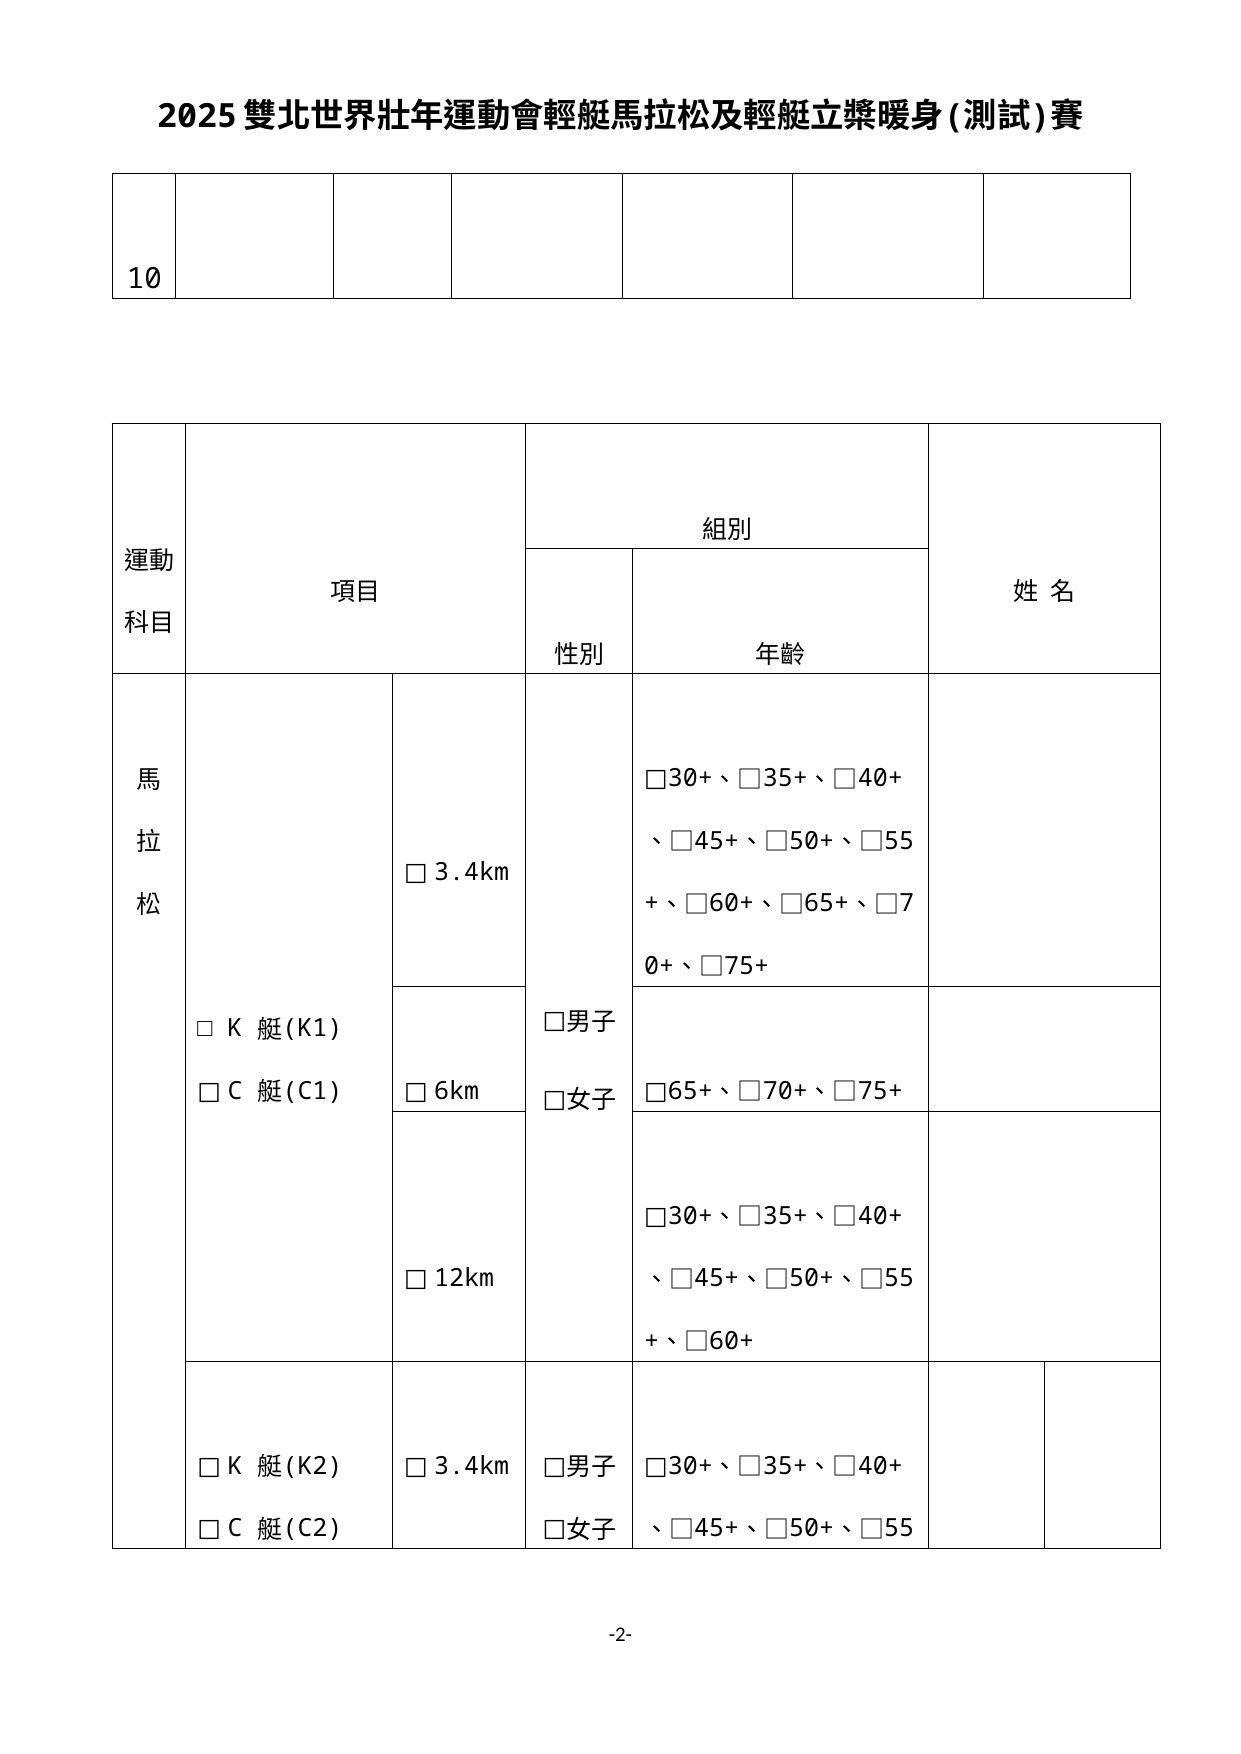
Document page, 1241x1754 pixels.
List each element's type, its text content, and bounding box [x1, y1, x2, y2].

table_cell □ 3.4km [393, 1362, 525, 1548]
table_header 姓 名 [929, 424, 1160, 673]
table_cell [1045, 1362, 1160, 1548]
table_cell □30+、□35+、□40+、□45+、□50+、□55+、□60+、□65+、□70+、□75+ [633, 674, 928, 986]
table_cell 馬 拉 松 [113, 674, 185, 1548]
table_cell [452, 174, 622, 298]
table_header 運動科目 [113, 424, 185, 673]
table_header 組別 [526, 424, 928, 548]
table_cell □30+、□35+、□40+、□45+、□50+、□55+、□60+ [633, 1112, 928, 1361]
table_cell 性別 [526, 549, 632, 673]
table_cell [929, 1362, 1044, 1548]
table_cell [176, 174, 333, 298]
table_cell □ 12km [393, 1112, 525, 1361]
table_cell 10 [113, 174, 175, 298]
table_cell □30+、□35+、□40+、□45+、□50+、□55 [633, 1362, 928, 1548]
table_cell □ K 艇(K2) □ C 艇(C2) [186, 1362, 392, 1548]
table_cell □男子 □女子 [526, 1362, 632, 1548]
table_cell [334, 174, 451, 298]
table_cell [793, 174, 983, 298]
table_cell [929, 987, 1160, 1111]
table_cell □65+、□70+、□75+ [633, 987, 928, 1111]
table_cell [623, 174, 792, 298]
table_cell [929, 1112, 1160, 1361]
table_cell □ 3.4km [393, 674, 525, 986]
table_cell □ K 艇(K1) □ C 艇(C1) [186, 674, 392, 1361]
table_header 項目 [186, 424, 525, 673]
table_cell □ 6km [393, 987, 525, 1111]
table_cell [929, 674, 1160, 986]
table_cell [984, 174, 1130, 298]
table_cell □男子 □女子 [526, 674, 632, 1361]
table_cell 年齡 [633, 549, 928, 673]
